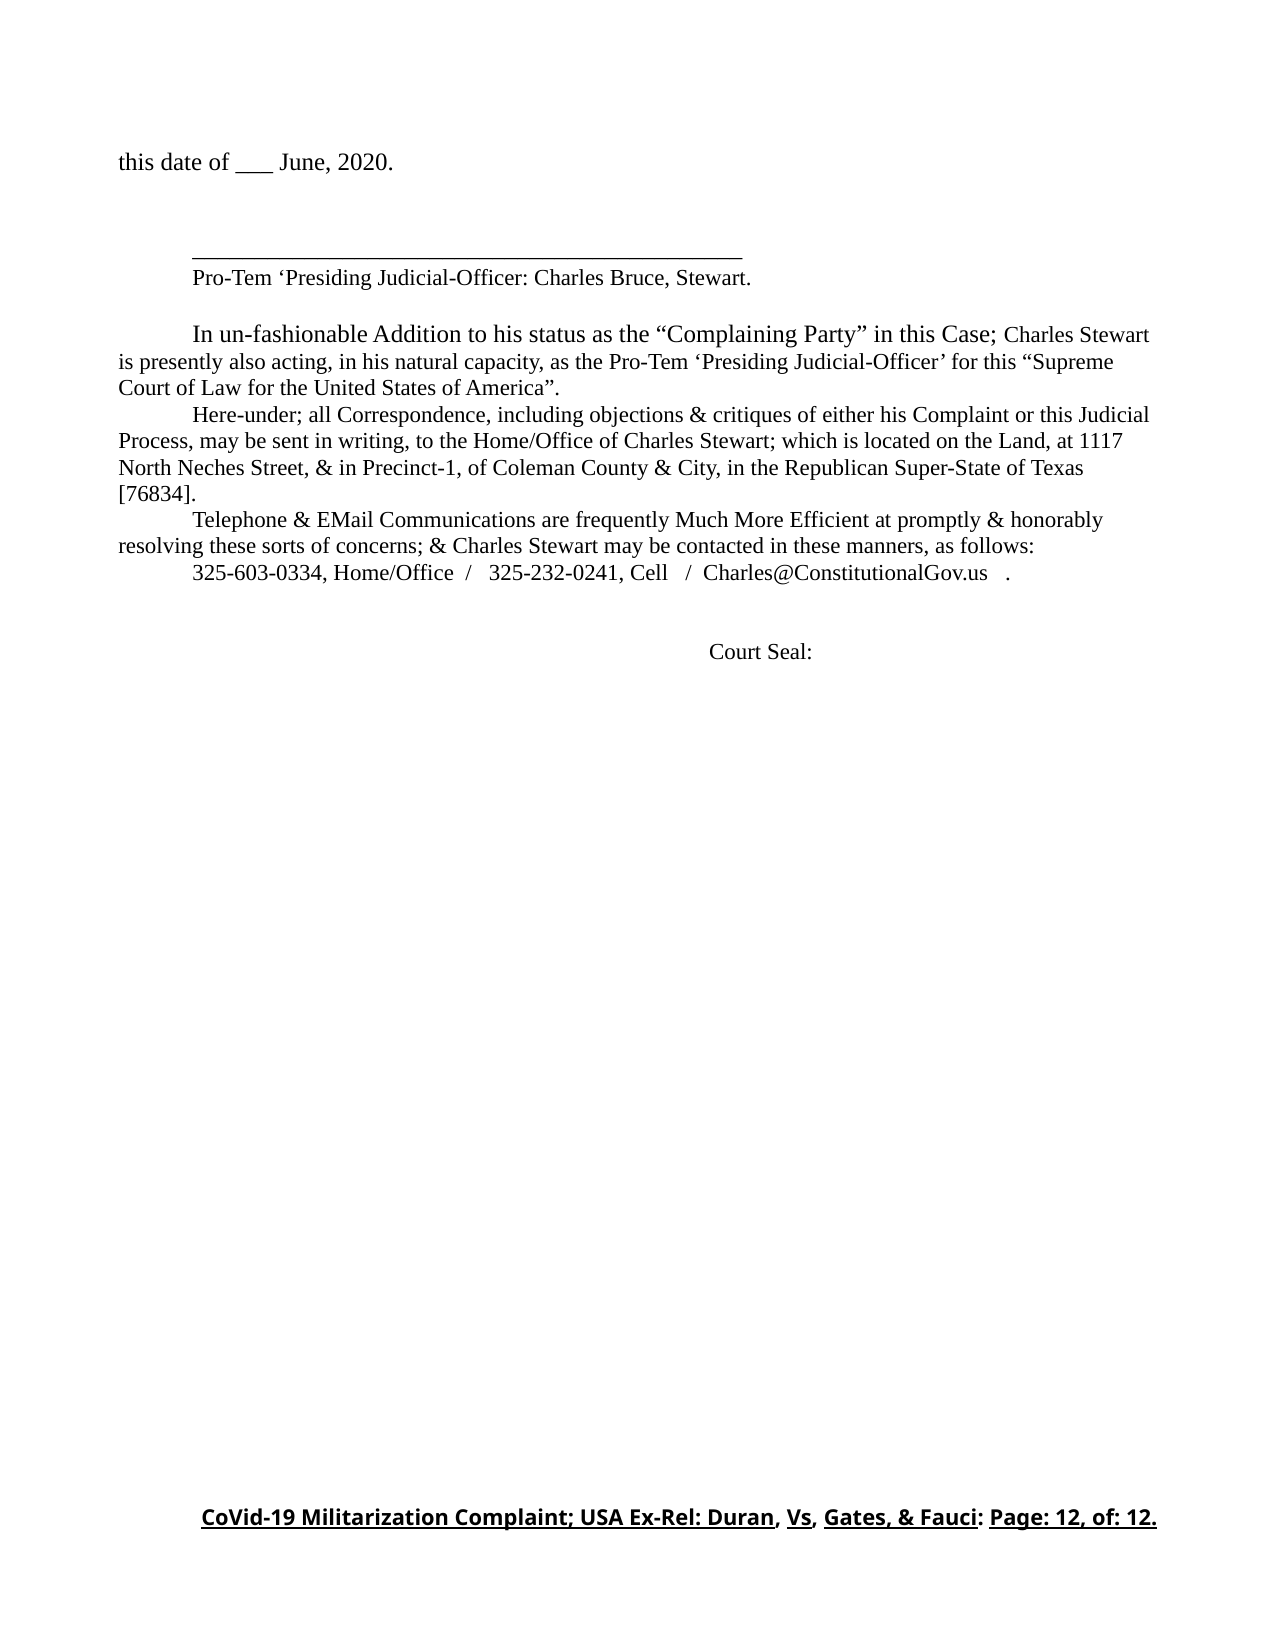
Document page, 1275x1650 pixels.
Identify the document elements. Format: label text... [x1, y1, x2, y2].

text Court Seal: [118, 638, 1157, 664]
text Pro-Tem ‘Presiding Judicial-Officer: Charles Bruce, Stewart. [118, 262, 1157, 291]
text this date of ___ June, 2020. [118, 147, 1157, 176]
text ____________________________________________ [118, 204, 1157, 262]
text In un-fashionable Addition to his status as the “Complaining Party” in this Case; Charles Stewart is presently also acting, in his natural capacity, as the Pro-Tem ‘Presiding Judicial-Officer’ for this “Supreme Court of Law for the United States of America”. Here-under; all Correspondence, including objections & critiques of either his Complaint or this Judicial Process, may be sent in writing, to the Home/Office of Charles Stewart; which is located on the Land, at 1117 North Neches Street, & in Precinct-1, of Coleman County & City, in the Republican Super-State of Texas [76834]. Telephone & EMail Communications are frequently Much More Efficient at promptly & honorably resolving these sorts of concerns; & Charles Stewart may be contacted in these manners, as follows: 325-603-0334, Home/Office / 325-232-0241, Cell / Charles@ConstitutionalGov.us . [118, 291, 1157, 585]
